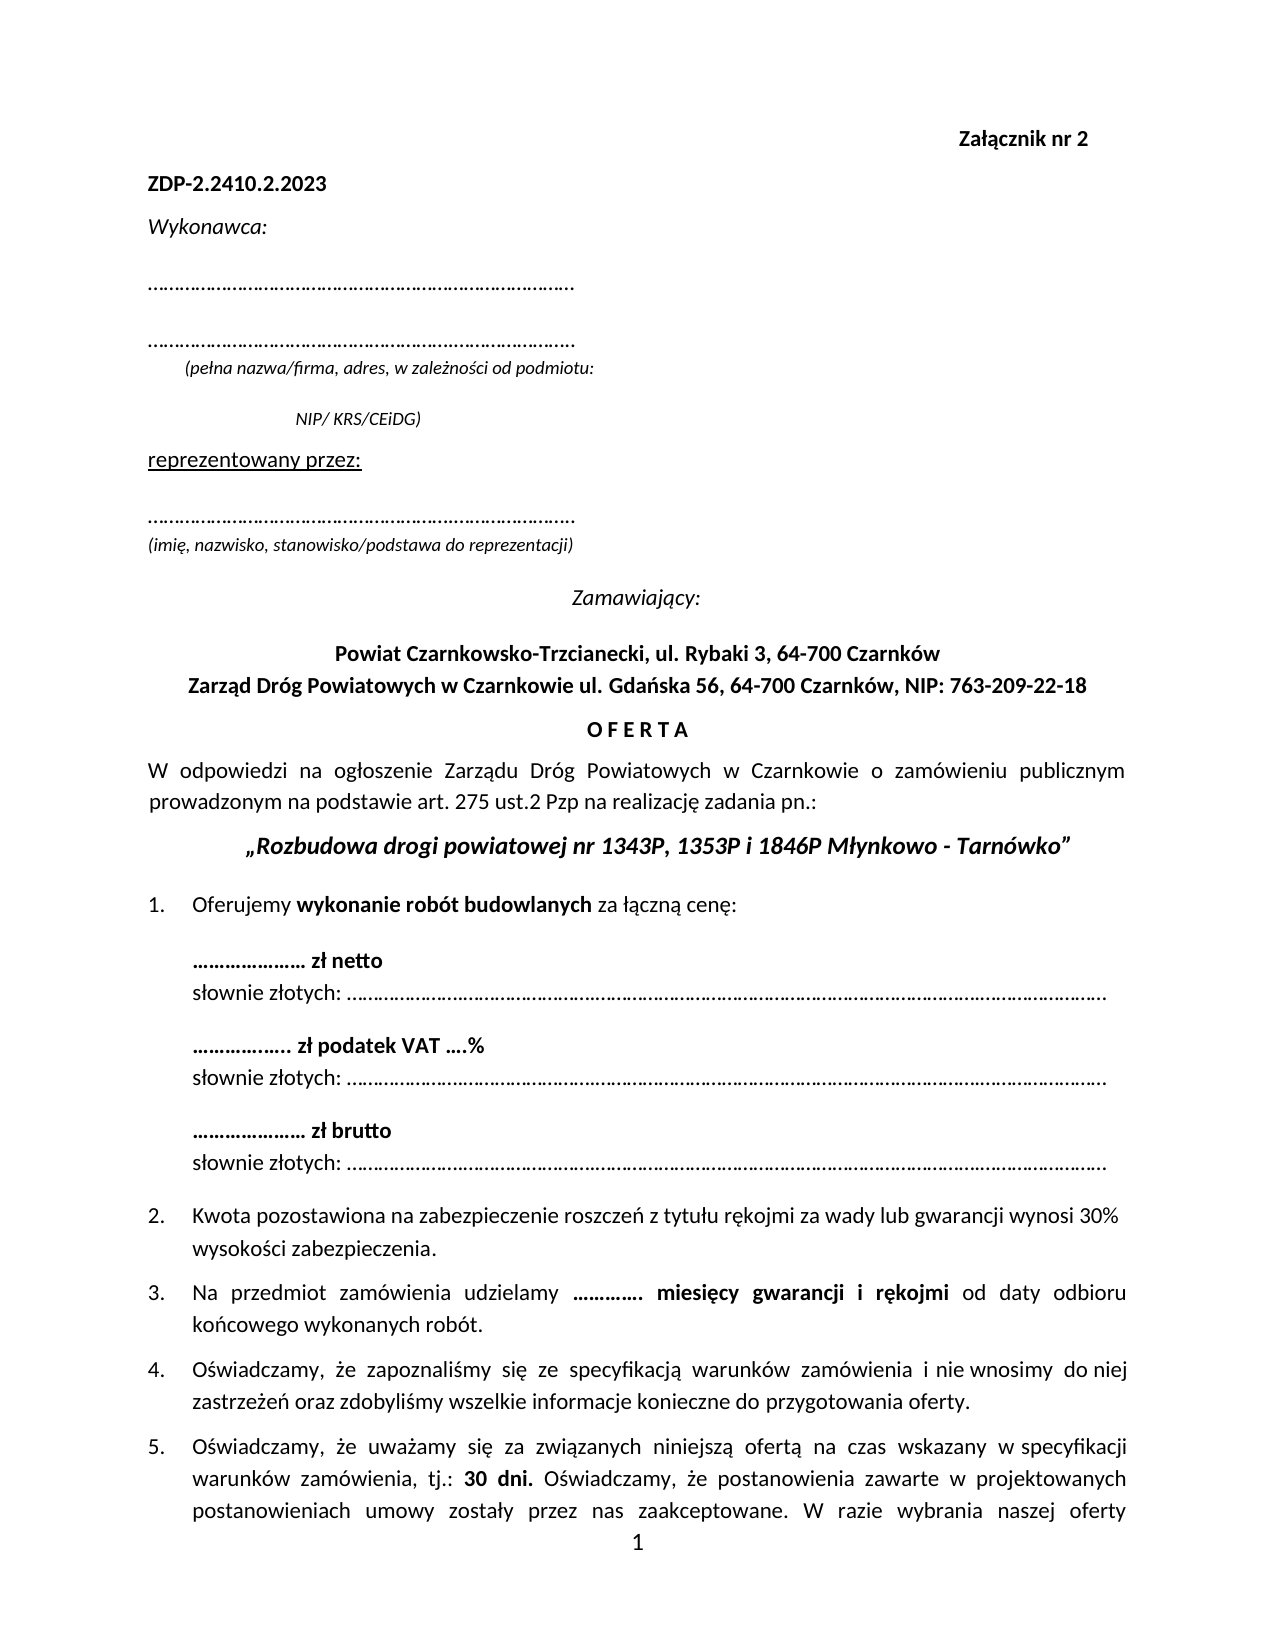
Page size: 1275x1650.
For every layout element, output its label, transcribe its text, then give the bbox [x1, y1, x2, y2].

text Powiat Czarnkowsko-Trzcianecki, ul. Rybaki 3, 64-700 Czarnków Zarząd Dróg Powiatowych w Czarnkowie ul. Gdańska 56, 64‑700 Czarnków, NIP: 763-209-22-18 [148, 639, 1127, 699]
text Zamawiający: [148, 583, 1127, 611]
list ………….….. zł podatek VAT ….% [192, 1031, 1127, 1059]
text Wykonawca: [148, 212, 1127, 240]
text W odpowiedzi na ogłoszenie Zarządu Dróg Powiatowych w Czarnkowie o zamówieniu publicznym prowadzonym na podstawie art. 275 ust.2 Pzp na realizację zadania pn.: [148, 756, 1127, 815]
text (pełna nazwa/firma, adres, w zależności od podmiotu: [148, 356, 738, 404]
text ………………………………………………….………………….. [148, 502, 664, 529]
list Kwota pozostawiona na zabezpieczenie roszczeń z tytułu rękojmi za wady lub gwarancji wynosi 30% wysokości zabezpieczenia. [148, 1201, 1127, 1262]
text ……………………………………………………………………… [148, 268, 1127, 297]
text ………………………………………………….………………….. [148, 325, 1127, 353]
text Załącznik nr 2 [885, 124, 1121, 152]
text ZDP-2.2410.2.2023 [148, 169, 1127, 197]
list Na przedmiot zamówienia udzielamy …………. miesięcy gwarancji i rękojmi od daty odbioru końcowego wykonanych robót. [148, 1278, 1127, 1338]
list Oświadczamy, że zapoznaliśmy się ze specyfikacją warunków zamówienia i nie wnosimy do niej zastrzeżeń oraz zdobyliśmy wszelkie informacje konieczne do przygotowania oferty. [148, 1355, 1127, 1415]
list słownie złotych: ………………….…………………….……………………………………………………………….…………………… [192, 1148, 1127, 1176]
text reprezentowany przez: [148, 445, 1127, 473]
list słownie złotych: ………………….…………………….……………………………………………………………….…………………… [192, 978, 1127, 1006]
list „Rozbudowa drogi powiatowej nr 1343P, 1353P i 1846P Młynkowo - Tarnówko” [223, 830, 1098, 861]
list ………………… zł brutto [192, 1116, 1127, 1144]
list Oferujemy wykonanie robót budowlanych za łączną cenę: [148, 890, 1127, 918]
text O F E R T A [148, 716, 1127, 744]
text (imię, nazwisko, stanowisko/podstawa do reprezentacji) [148, 533, 665, 556]
text NIP/ KRS/CEiDG) [148, 407, 738, 430]
list słownie złotych: ………………….…………………….……………………………………………………………….…………………… [192, 1063, 1127, 1091]
list Oświadczamy, że uważamy się za związanych niniejszą ofertą na czas wskazany w specyfikacji warunków zamówienia, tj.: 30 dni. Oświadczamy, że postanowienia zawarte w projektowanych postanowieniach umowy zostały przez nas zaakceptowane. W razie wybrania naszej oferty [148, 1432, 1127, 1524]
list ………………… zł netto [192, 946, 1127, 974]
